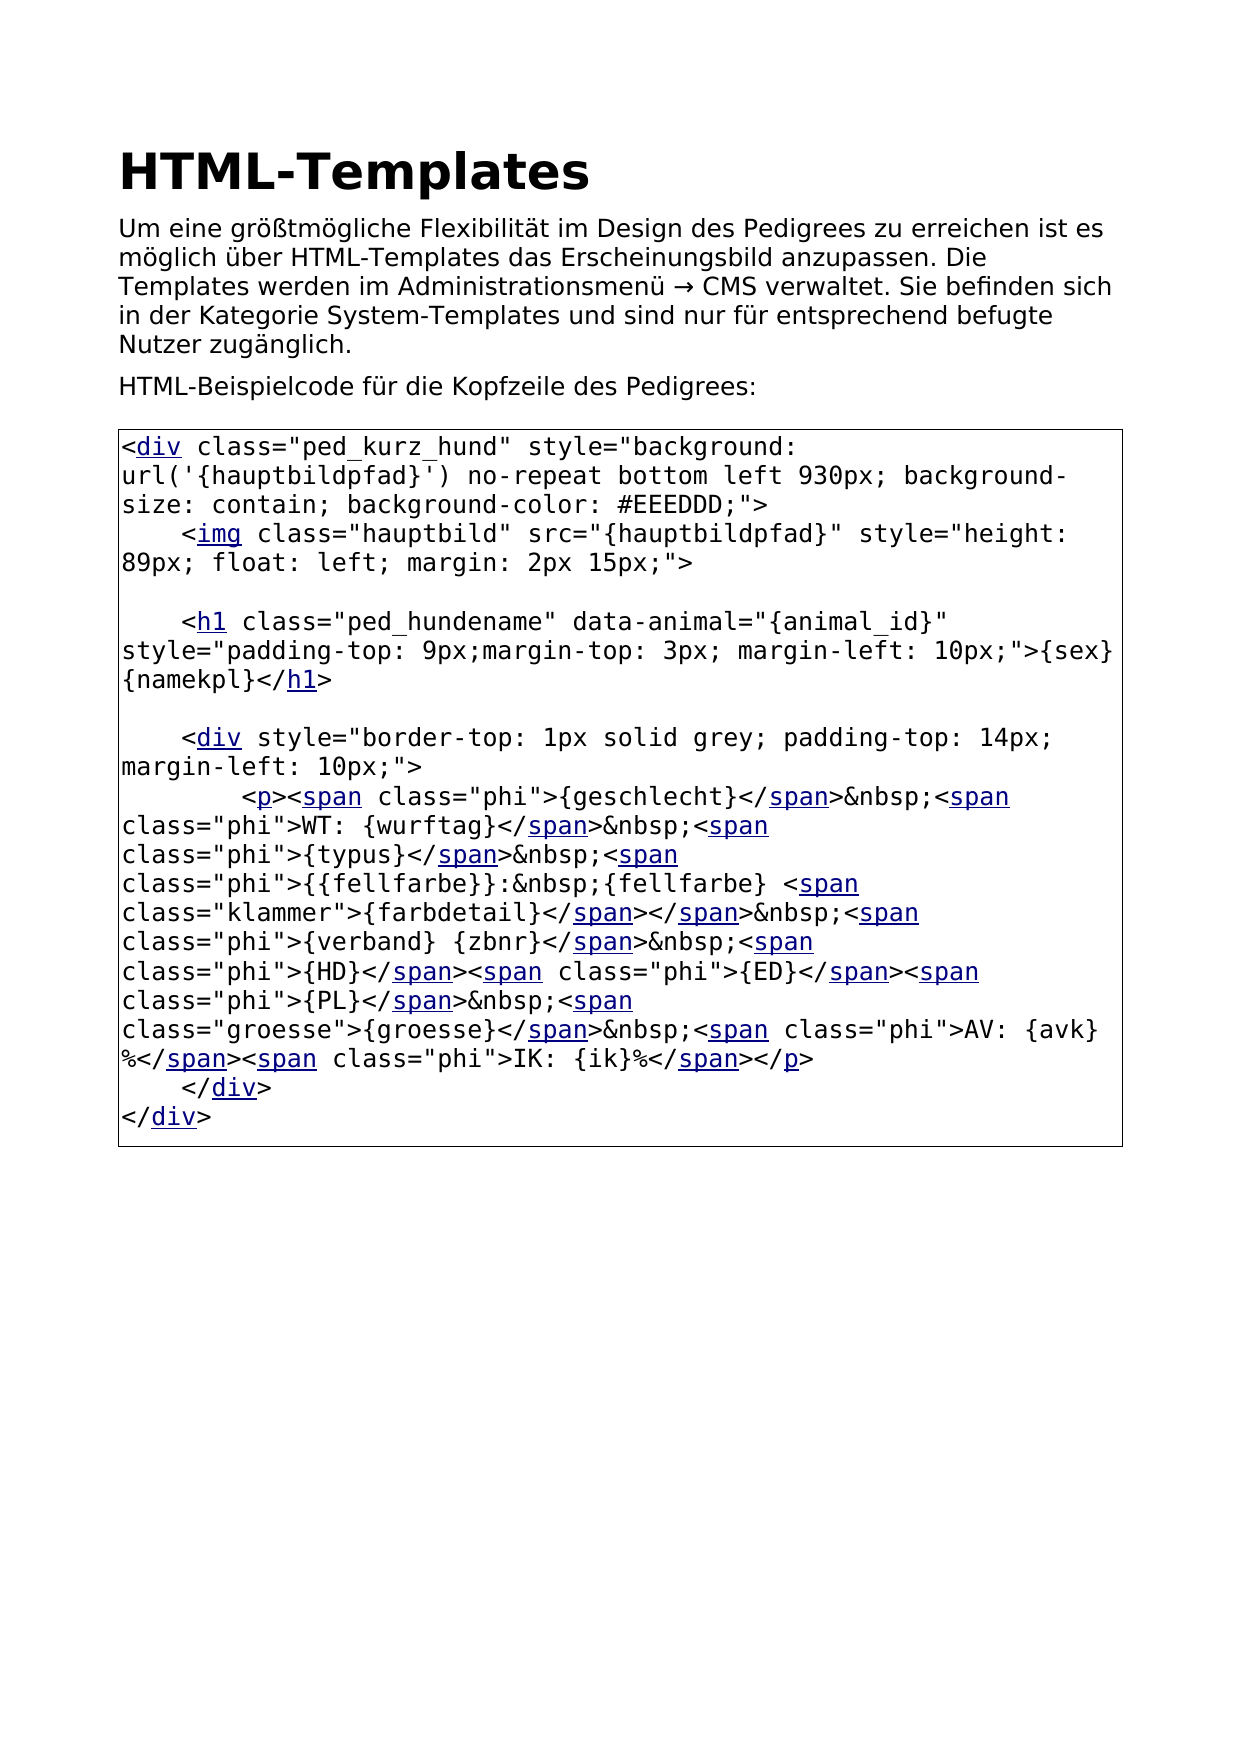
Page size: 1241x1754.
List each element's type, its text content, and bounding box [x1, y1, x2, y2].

text Um eine größtmögliche Flexibilität im Design des Pedigrees zu erreichen ist es möglich über HTML-Templates das Erscheinungsbild anzupassen. Die Templates werden im Administrationsmenü → CMS verwaltet. Sie befinden sich in der Kategorie System-Templates und sind nur für entsprechend befugte Nutzer zugänglich. [118, 214, 1122, 360]
subtitle HTML-Templates [118, 143, 1122, 201]
text HTML-Beispielcode für die Kopfzeile des Pedigrees: [118, 372, 1122, 401]
table_header <div class="ped_kurz_hund" style="background: url('{hauptbildpfad}') no-repeat bottom left 930px; background-size: contain; background-color: #EEEDDD;"> <img class="hauptbild" src="{hauptbildpfad}" style="height: 89px; float: left; margin: 2px 15px;"> <h1 class="ped_hundename" data-animal="{animal_id}" style="padding-top: 9px;margin-top: 3px; margin-left: 10px;">{sex} {namekpl}</h1> <div style="border-top: 1px solid grey; padding-top: 14px; margin-left: 10px;"> <p><span class="phi">{geschlecht}</span>&nbsp;<span class="phi">WT: {wurftag}</span>&nbsp;<span class="phi">{typus}</span>&nbsp;<span class="phi">{{fellfarbe}}:&nbsp;{fellfarbe} <span class="klammer">{farbdetail}</span></span>&nbsp;<span class="phi">{verband} {zbnr}</span>&nbsp;<span class="phi">{HD}</span><span class="phi">{ED}</span><span class="phi">{PL}</span>&nbsp;<span class="groesse">{groesse}</span>&nbsp;<span class="phi">AV: {avk}%</span><span class="phi">IK: {ik}%</span></p> </div> </div> [119, 430, 1122, 1146]
